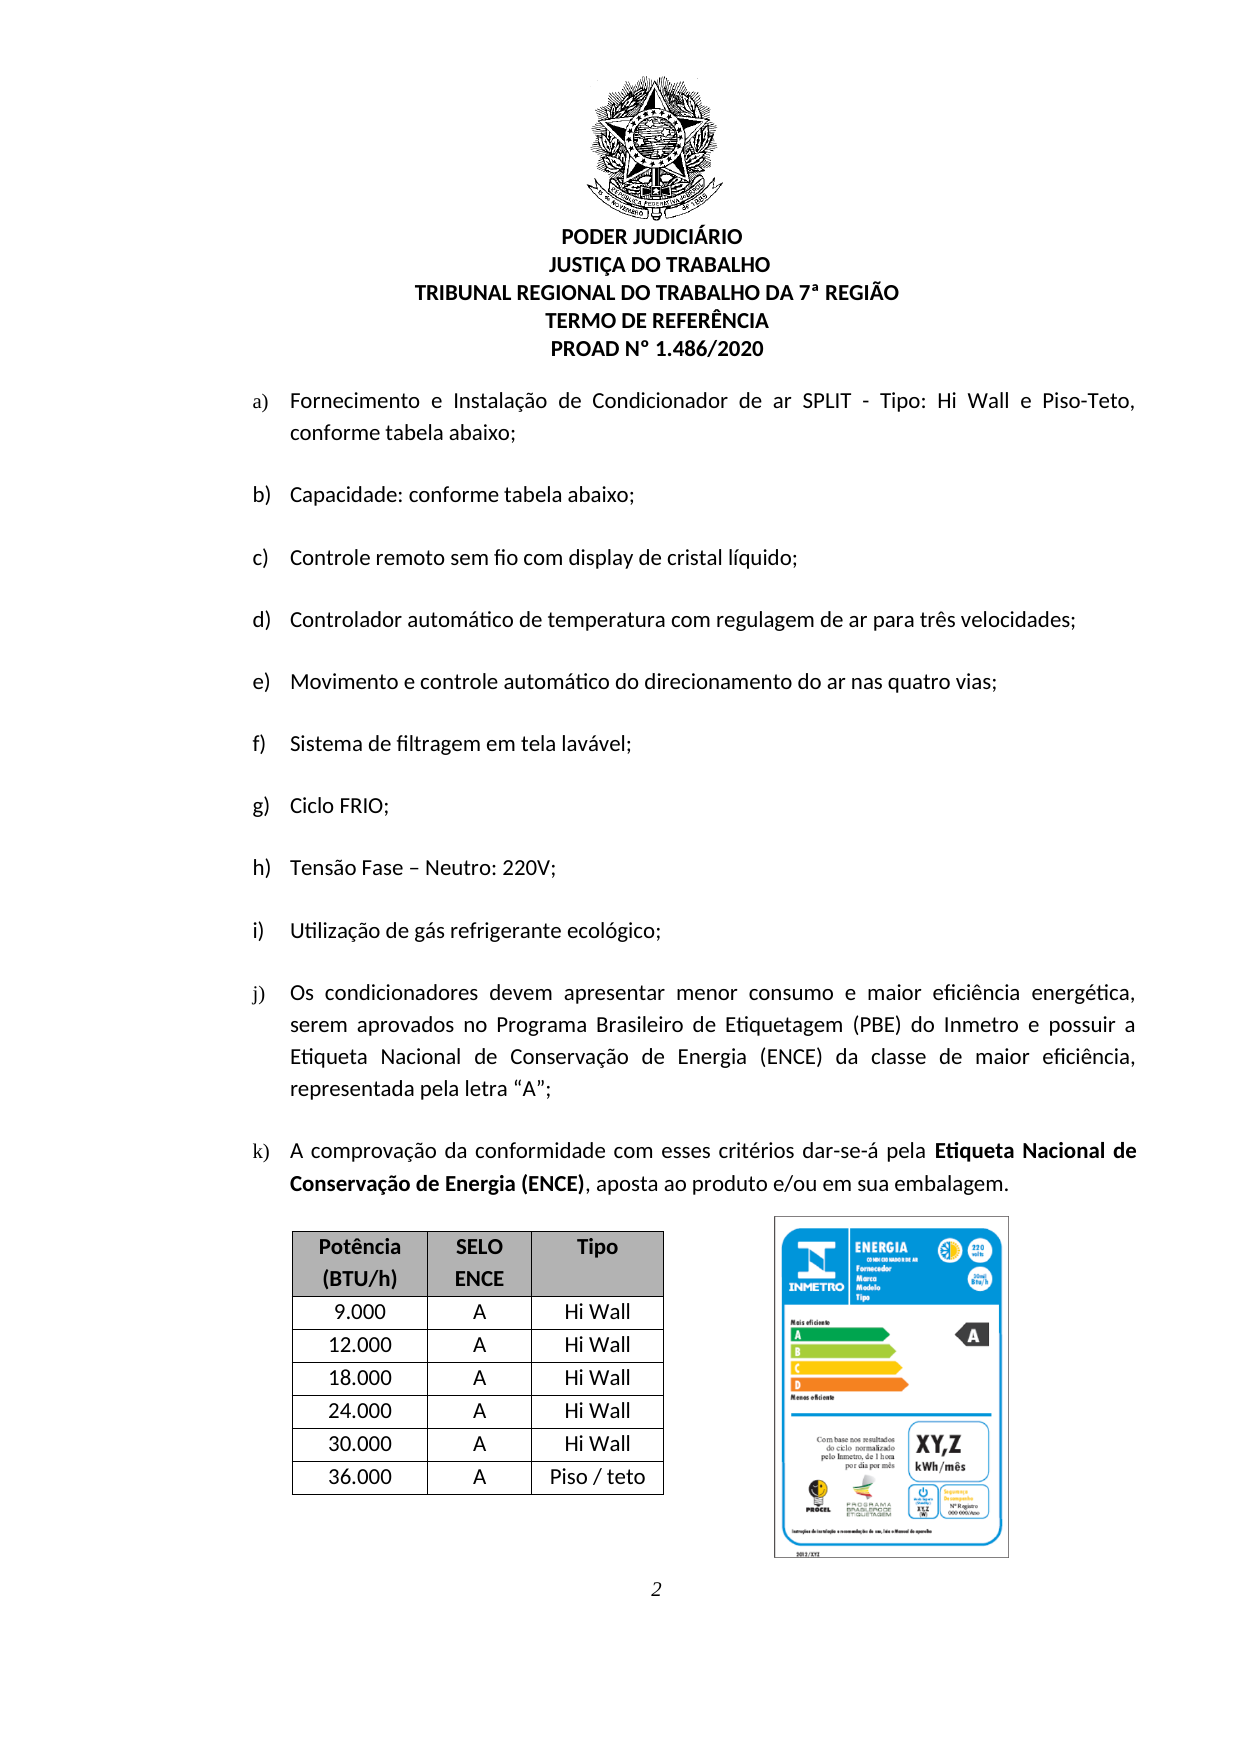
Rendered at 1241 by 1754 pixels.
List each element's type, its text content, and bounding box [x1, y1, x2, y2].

list Capacidade: conforme tabela abaixo; [252, 480, 1137, 508]
table_cell 9.000 [293, 1297, 427, 1329]
table_cell A [428, 1297, 531, 1329]
table_cell A [428, 1462, 531, 1494]
list Controlador automático de temperatura com regulagem de ar para três velocidades; [252, 605, 1137, 633]
table_cell Hi Wall [532, 1396, 663, 1428]
table_cell Hi Wall [532, 1330, 663, 1362]
table_header Potência (BTU/h) [293, 1232, 427, 1296]
table_cell 36.000 [293, 1462, 427, 1494]
table_cell 24.000 [293, 1396, 427, 1428]
table_cell 18.000 [293, 1363, 427, 1395]
list Fornecimento e Instalação de Condicionador de ar SPLIT - Tipo: Hi Wall e Piso-Teto, conforme tabela abaixo; [252, 386, 1137, 446]
table_cell A [428, 1330, 531, 1362]
table_cell A [428, 1429, 531, 1461]
list Controle remoto sem fio com display de cristal líquido; [252, 543, 1137, 571]
list Utilização de gás refrigerante ecológico; [252, 916, 1137, 944]
table_cell Hi Wall [532, 1429, 663, 1461]
table_cell 30.000 [293, 1429, 427, 1461]
table_cell Hi Wall [532, 1297, 663, 1329]
list A comprovação da conformidade com esses critérios dar-se-á pela Etiqueta Nacional de Conservação de Energia (ENCE), aposta ao produto e/ou em sua embalagem. [252, 1137, 1137, 1197]
list Sistema de filtragem em tela lavável; [252, 729, 1137, 757]
list Os condicionadores devem apresentar menor consumo e maior eficiência energética, serem aprovados no Programa Brasileiro de Etiquetagem (PBE) do Inmetro e possuir a Etiqueta Nacional de Conservação de Energia (ENCE) da classe de maior eficiência, representada pela letra “A”; [252, 978, 1137, 1102]
table_cell Hi Wall [532, 1363, 663, 1395]
table_cell A [428, 1396, 531, 1428]
table_cell A [428, 1363, 531, 1395]
table_cell 12.000 [293, 1330, 427, 1362]
list Tensão Fase – Neutro: 220V; [252, 853, 1137, 882]
list Movimento e controle automático do direcionamento do ar nas quatro vias; [252, 667, 1137, 695]
table_header Tipo [532, 1232, 663, 1296]
list Ciclo FRIO; [252, 791, 1137, 819]
table_cell Piso / teto [532, 1462, 663, 1494]
table_header SELO ENCE [428, 1232, 531, 1296]
